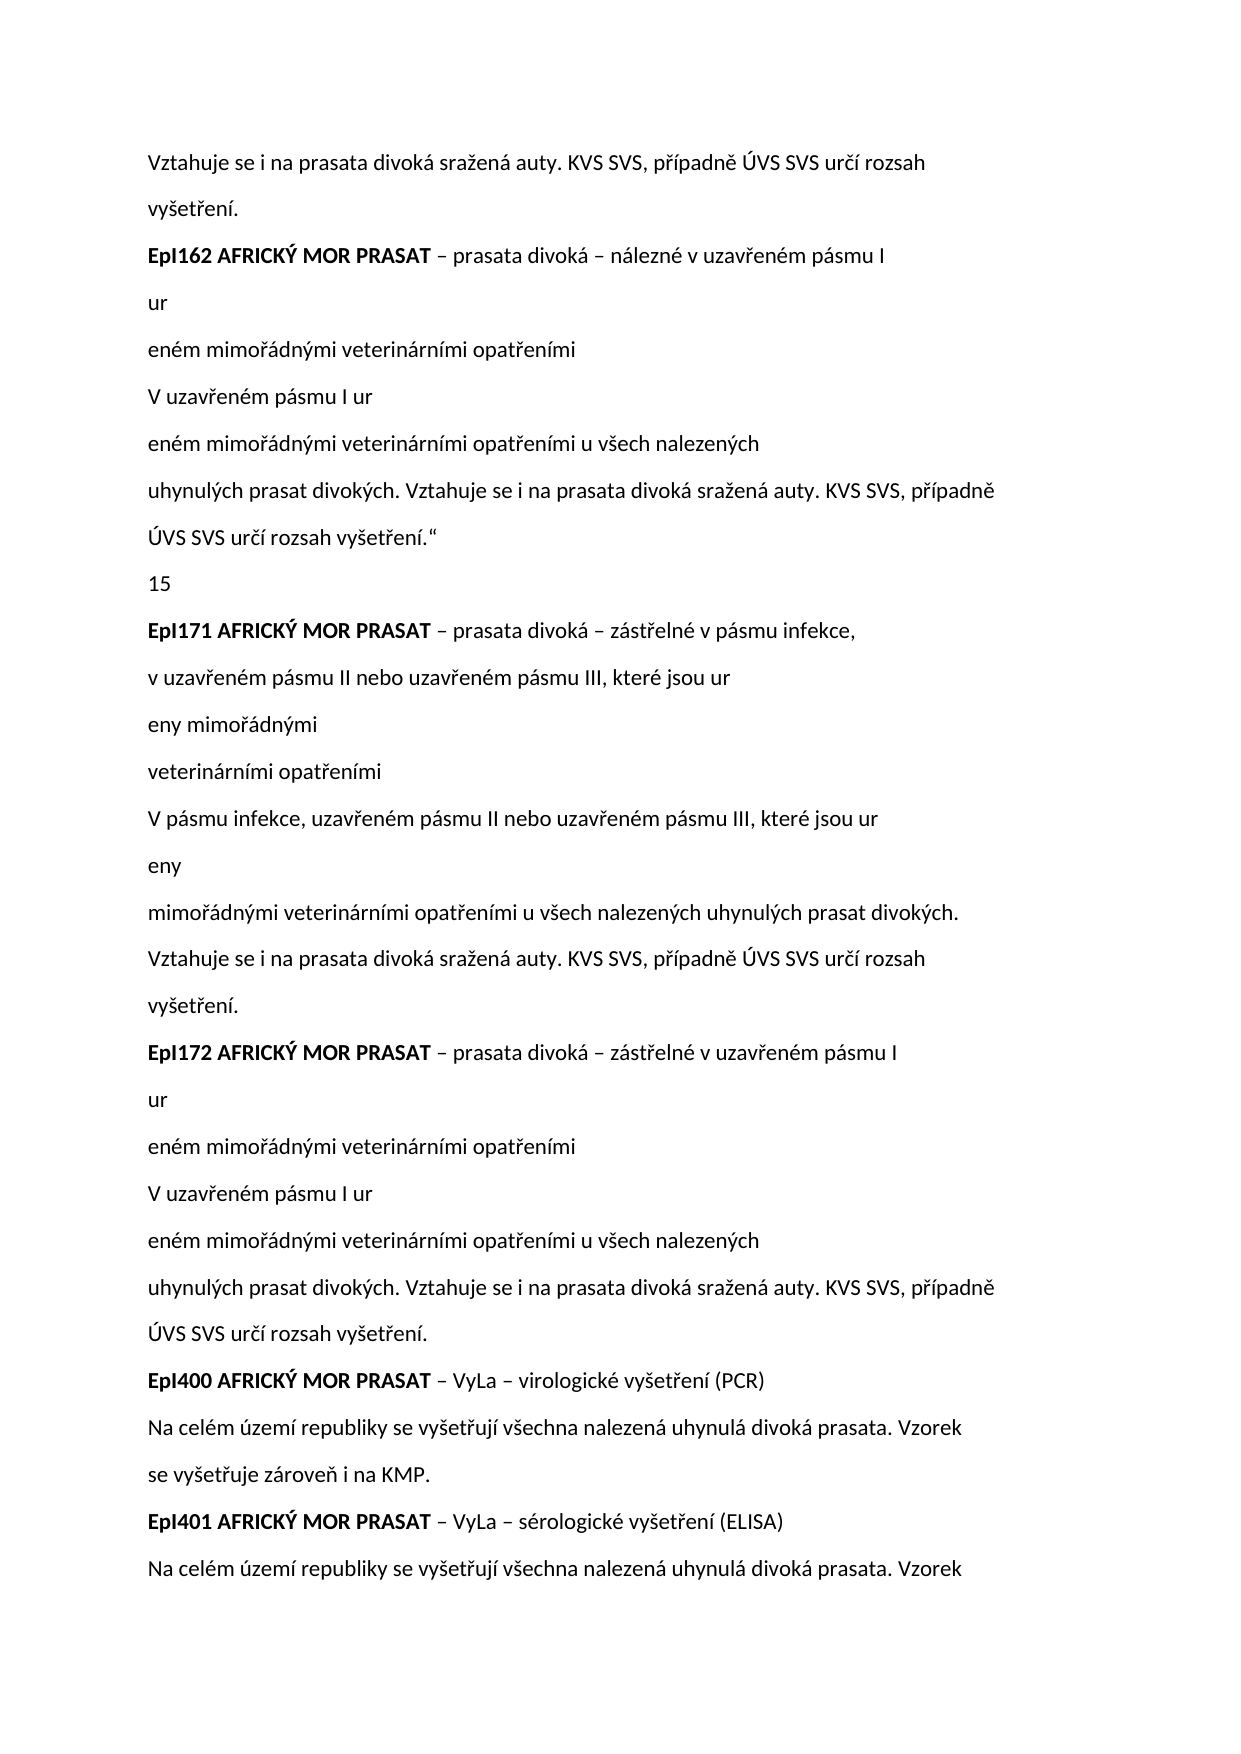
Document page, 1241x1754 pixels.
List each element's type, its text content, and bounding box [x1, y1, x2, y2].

text eny mimořádnými [148, 710, 1093, 738]
text Na celém území republiky se vyšetřují všechna nalezená uhynulá divoká prasata. Vzorek [148, 1413, 1093, 1441]
text Vztahuje se i na prasata divoká sražená auty. KVS SVS, případně ÚVS SVS určí rozsah [148, 944, 1093, 972]
text V uzavřeném pásmu I ur [148, 382, 1093, 410]
text v uzavřeném pásmu II nebo uzavřeném pásmu III, které jsou ur [148, 663, 1093, 691]
text 15 [148, 569, 1093, 597]
text Vztahuje se i na prasata divoká sražená auty. KVS SVS, případně ÚVS SVS určí rozsah [148, 148, 1093, 176]
text vyšetření. [148, 991, 1093, 1019]
text ÚVS SVS určí rozsah vyšetření. [148, 1319, 1093, 1347]
text EpI400 AFRICKÝ MOR PRASAT – VyLa – virologické vyšetření (PCR) [148, 1366, 1093, 1394]
text eném mimořádnými veterinárními opatřeními u všech nalezených [148, 429, 1093, 457]
text eny [148, 851, 1093, 879]
text mimořádnými veterinárními opatřeními u všech nalezených uhynulých prasat divokých. [148, 898, 1093, 926]
text V uzavřeném pásmu I ur [148, 1179, 1093, 1207]
text uhynulých prasat divokých. Vztahuje se i na prasata divoká sražená auty. KVS SVS, případně [148, 476, 1093, 504]
text eném mimořádnými veterinárními opatřeními [148, 1132, 1093, 1160]
text ÚVS SVS určí rozsah vyšetření.“ [148, 523, 1093, 551]
text EpI171 AFRICKÝ MOR PRASAT – prasata divoká – zástřelné v pásmu infekce, [148, 616, 1093, 644]
text veterinárními opatřeními [148, 757, 1093, 785]
text eném mimořádnými veterinárními opatřeními [148, 335, 1093, 363]
text eném mimořádnými veterinárními opatřeními u všech nalezených [148, 1226, 1093, 1254]
text Na celém území republiky se vyšetřují všechna nalezená uhynulá divoká prasata. Vzorek [148, 1554, 1093, 1582]
text EpI401 AFRICKÝ MOR PRASAT – VyLa – sérologické vyšetření (ELISA) [148, 1507, 1093, 1535]
text V pásmu infekce, uzavřeném pásmu II nebo uzavřeném pásmu III, které jsou ur [148, 804, 1093, 832]
text se vyšetřuje zároveň i na KMP. [148, 1460, 1093, 1488]
text vyšetření. [148, 194, 1093, 222]
text uhynulých prasat divokých. Vztahuje se i na prasata divoká sražená auty. KVS SVS, případně [148, 1273, 1093, 1301]
text ur [148, 1085, 1093, 1113]
text EpI162 AFRICKÝ MOR PRASAT – prasata divoká – nálezné v uzavřeném pásmu I [148, 241, 1093, 269]
text EpI172 AFRICKÝ MOR PRASAT – prasata divoká – zástřelné v uzavřeném pásmu I [148, 1038, 1093, 1066]
text ur [148, 288, 1093, 316]
